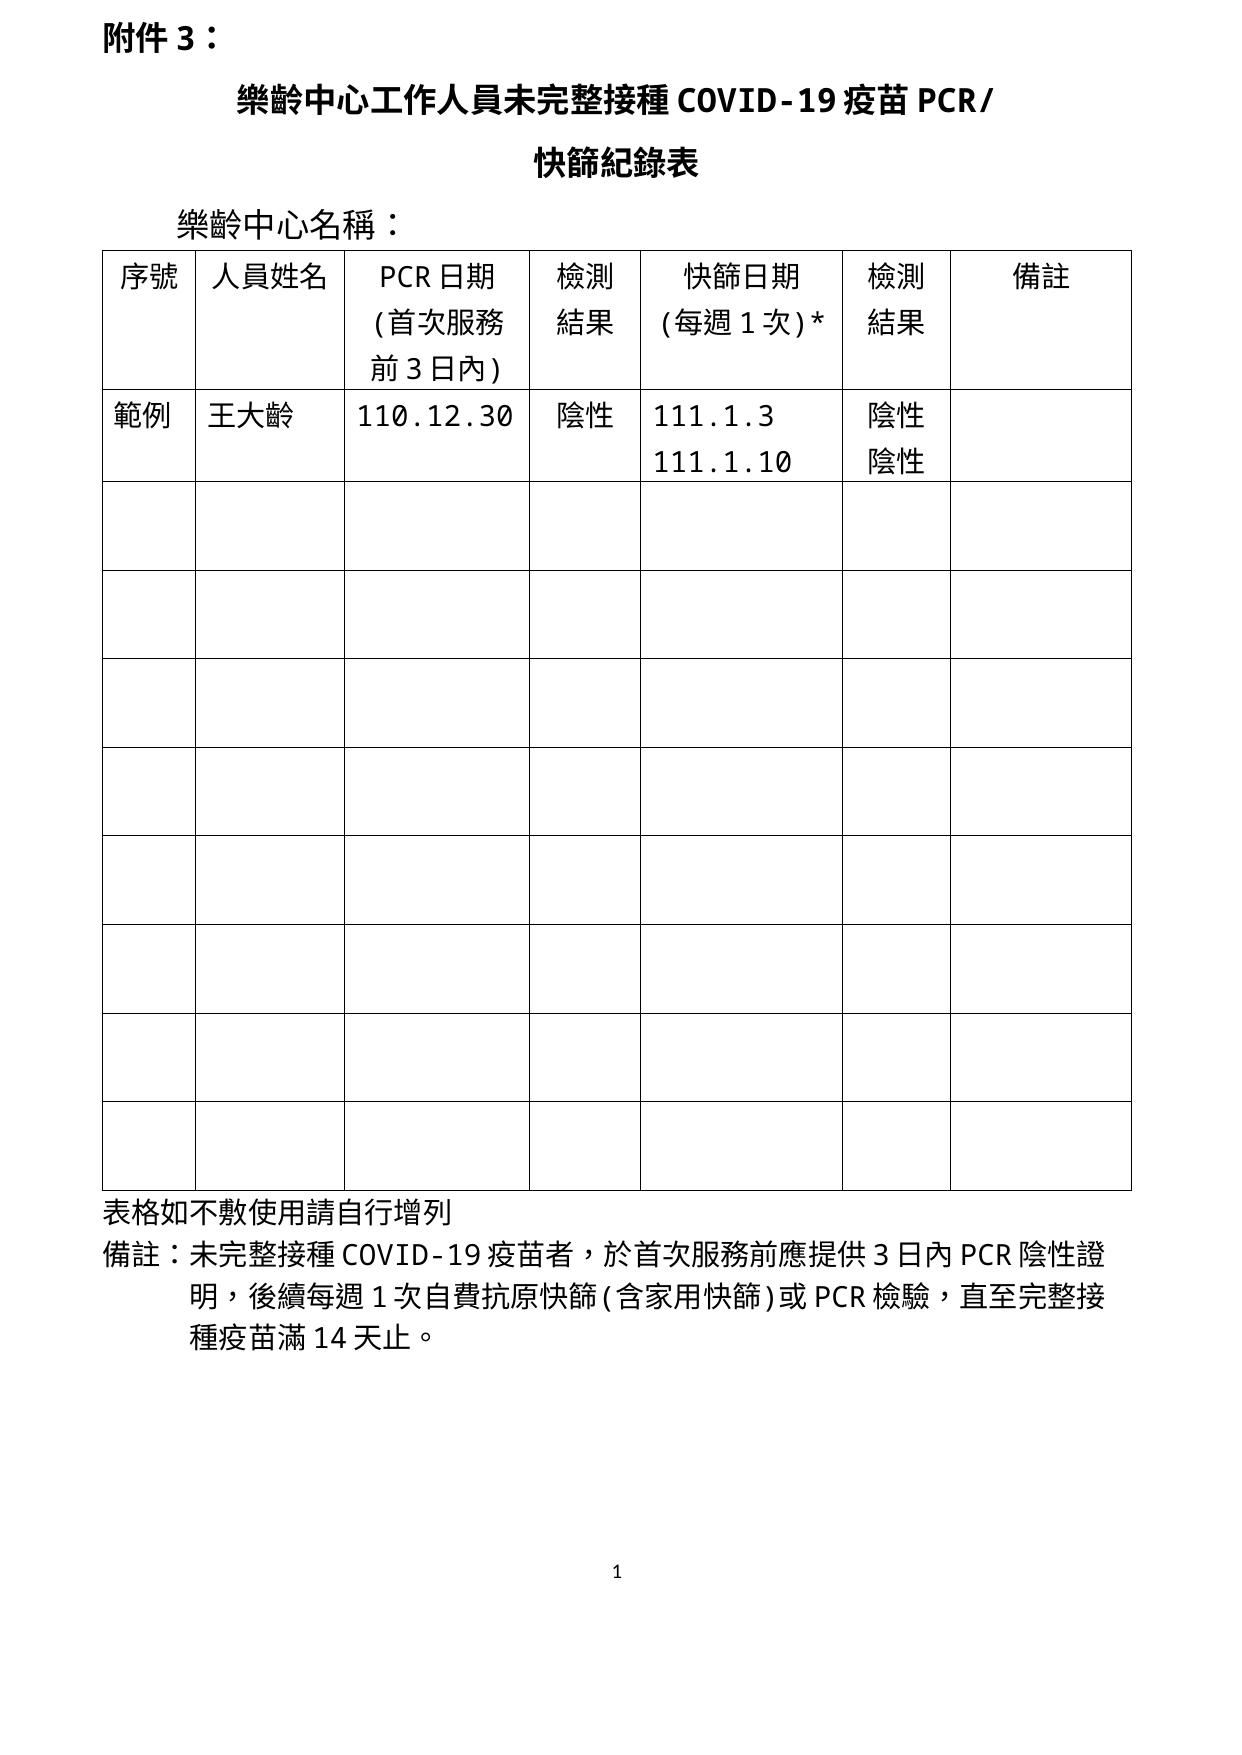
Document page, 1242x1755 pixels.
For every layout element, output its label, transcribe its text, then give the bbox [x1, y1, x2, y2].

text 備註：未完整接種COVID-19疫苗者，於首次服務前應提供3日內PCR陰性證明，後續每週1次自費抗原快篩(含家用快篩)或PCR檢驗，直至完整接種疫苗滿14天止。 [102, 1232, 1131, 1357]
table_cell [196, 925, 344, 1012]
table_cell [530, 836, 640, 924]
table_cell [103, 1102, 195, 1189]
table_cell [843, 659, 950, 747]
table_cell [345, 571, 529, 658]
table_cell [103, 482, 195, 570]
table_cell [530, 1014, 640, 1101]
table_cell [951, 1102, 1131, 1189]
table_cell [345, 1102, 529, 1189]
text 表格如不敷使用請自行增列 [102, 1191, 1131, 1232]
table_cell 111.1.3 111.1.10 [641, 390, 842, 481]
table_cell [530, 925, 640, 1012]
table_cell [196, 748, 344, 835]
table_cell [530, 748, 640, 835]
table_cell [196, 571, 344, 658]
table_cell [530, 482, 640, 570]
table_cell [345, 748, 529, 835]
table_cell [641, 748, 842, 835]
table_cell [843, 1014, 950, 1101]
table_header 檢測 結果 [530, 251, 640, 388]
table_cell [103, 1014, 195, 1101]
table_cell [951, 836, 1131, 924]
table_cell [951, 925, 1131, 1012]
table_header 快篩日期 (每週1次)* [641, 251, 842, 388]
table_cell [641, 1102, 842, 1189]
table_cell [951, 571, 1131, 658]
table_cell 陰性 [530, 390, 640, 481]
table_header 檢測 結果 [843, 251, 950, 388]
text 快篩紀錄表 [102, 125, 1131, 187]
table_cell [951, 390, 1131, 481]
table_cell [345, 1014, 529, 1101]
table_cell [843, 836, 950, 924]
table_cell [196, 1102, 344, 1189]
table_cell [843, 482, 950, 570]
table_cell [103, 925, 195, 1012]
table_cell [843, 571, 950, 658]
table_cell [951, 659, 1131, 747]
table_cell [641, 659, 842, 747]
table_header 備註 [951, 251, 1131, 388]
table_cell [103, 836, 195, 924]
table_header 人員姓名 [196, 251, 344, 388]
table_cell [103, 748, 195, 835]
table_cell [196, 1014, 344, 1101]
table_cell [843, 748, 950, 835]
table_cell [345, 659, 529, 747]
table_cell [345, 836, 529, 924]
table_cell [641, 925, 842, 1012]
table_cell [951, 748, 1131, 835]
table_cell [345, 482, 529, 570]
table_cell [103, 571, 195, 658]
table_cell [641, 1014, 842, 1101]
table_cell [103, 659, 195, 747]
table_cell 王大齡 [196, 390, 344, 481]
table_cell [843, 1102, 950, 1189]
table_cell [196, 659, 344, 747]
table_cell [843, 925, 950, 1012]
table_cell 範例 [103, 390, 195, 481]
table_cell [345, 925, 529, 1012]
table_cell [530, 659, 640, 747]
text 樂齡中心工作人員未完整接種COVID-19疫苗PCR/ [102, 62, 1131, 125]
table_cell [196, 836, 344, 924]
table_cell 陰性 陰性 [843, 390, 950, 481]
table_cell [951, 482, 1131, 570]
table_cell [641, 482, 842, 570]
table_cell 110.12.30 [345, 390, 529, 481]
table_header 序號 [103, 251, 195, 388]
text 樂齡中心名稱： [175, 187, 1131, 250]
text 附件3： [102, 0, 1131, 62]
table_cell [530, 1102, 640, 1189]
table_cell [196, 482, 344, 570]
table_cell [530, 571, 640, 658]
table_cell [641, 571, 842, 658]
table_cell [951, 1014, 1131, 1101]
table_header PCR日期 (首次服務前3日內) [345, 251, 529, 388]
table_cell [641, 836, 842, 924]
